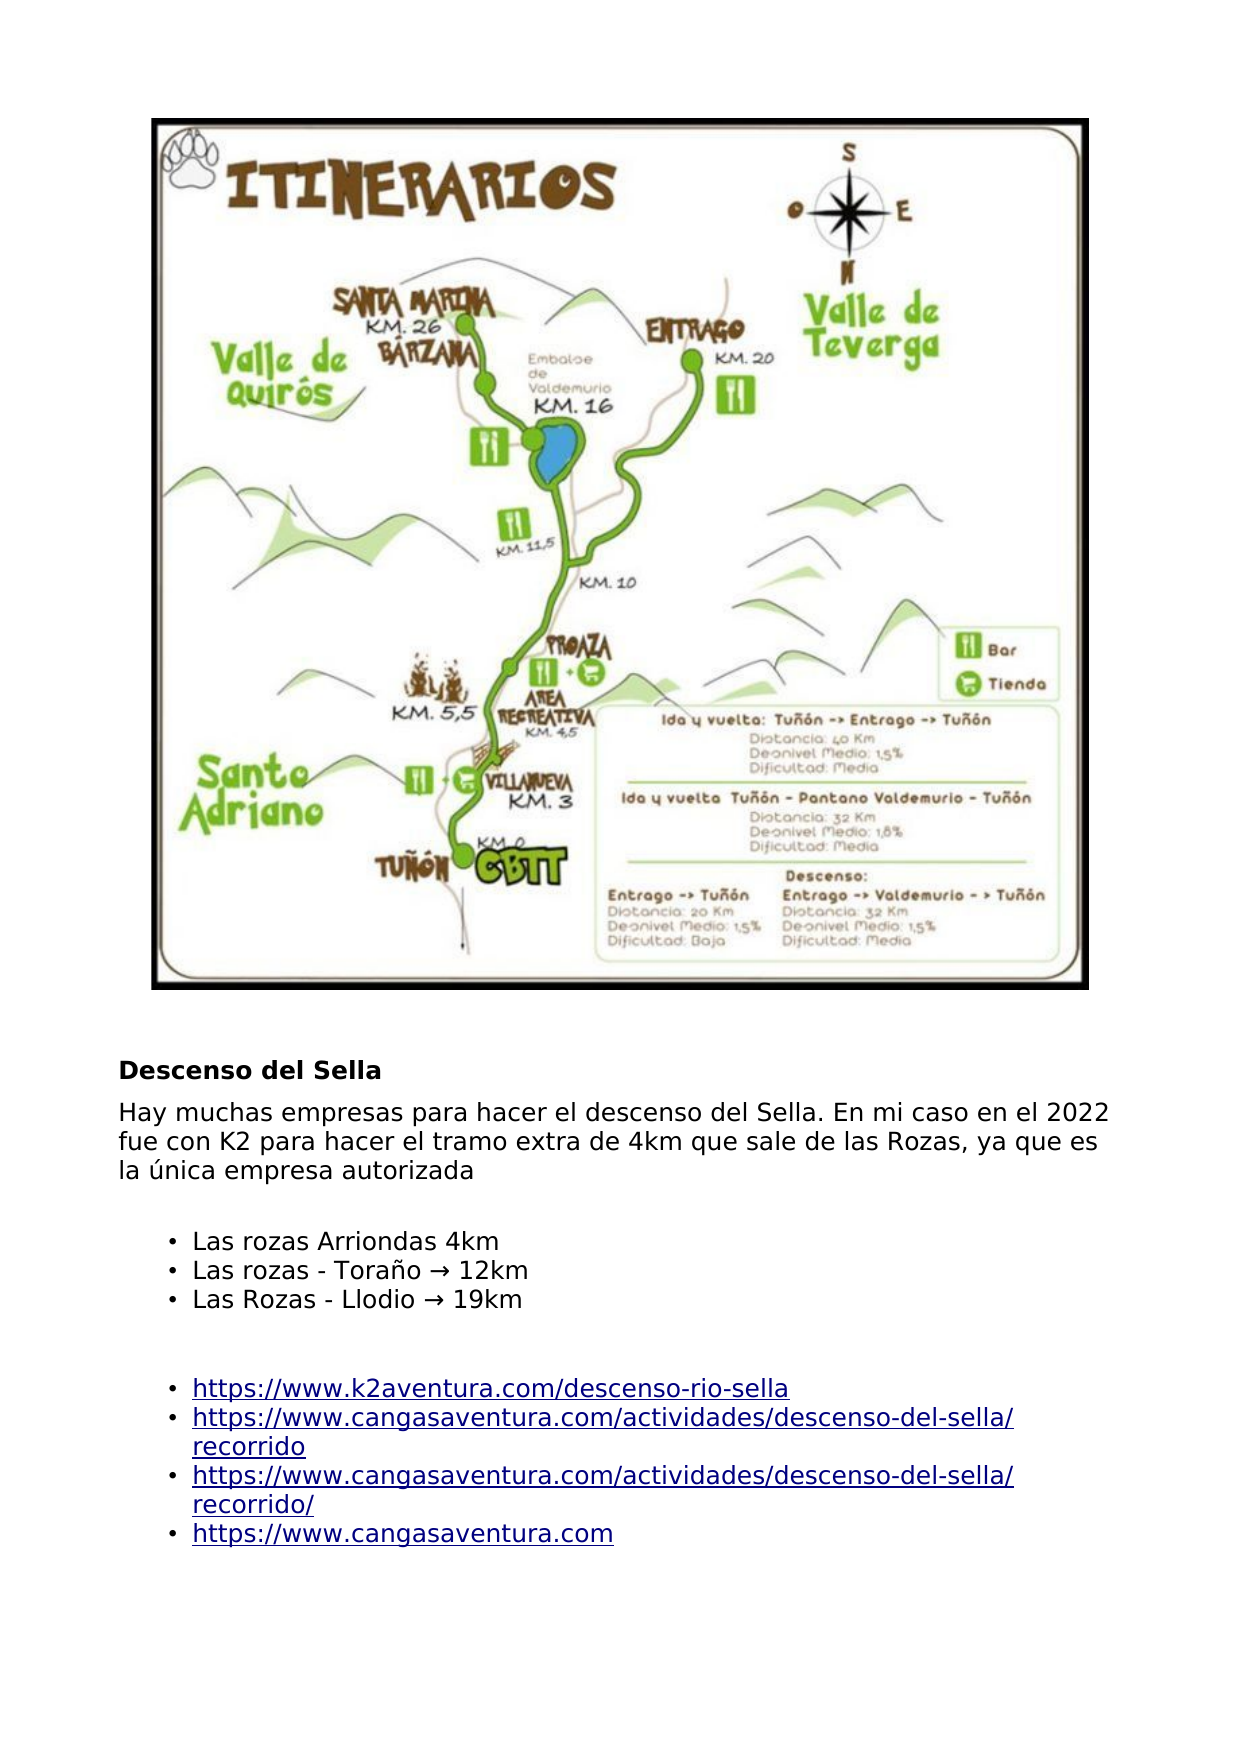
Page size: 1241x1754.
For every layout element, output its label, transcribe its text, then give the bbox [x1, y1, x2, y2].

list https://www.k2aventura.com/descenso-rio-sella [177, 1374, 1122, 1403]
list https://www.cangasaventura.com/actividades/descenso-del-sella/recorrido [177, 1403, 1122, 1461]
picture [151, 118, 1089, 990]
list Las rozas - Toraño → 12km [177, 1257, 1122, 1286]
list https://www.cangasaventura.com [177, 1520, 1122, 1549]
list https://www.cangasaventura.com/actividades/descenso-del-sella/recorrido/ [177, 1461, 1122, 1520]
text Hay muchas empresas para hacer el descenso del Sella. En mi caso en el 2022 fue con K2 para hacer el tramo extra de 4km que sale de las Rozas, ya que es la única empresa autorizada [118, 1098, 1122, 1185]
list Las Rozas - Llodio → 19km [177, 1286, 1122, 1315]
list Las rozas Arriondas 4km [177, 1227, 1122, 1257]
subtitle Descenso del Sella [118, 1056, 1122, 1085]
